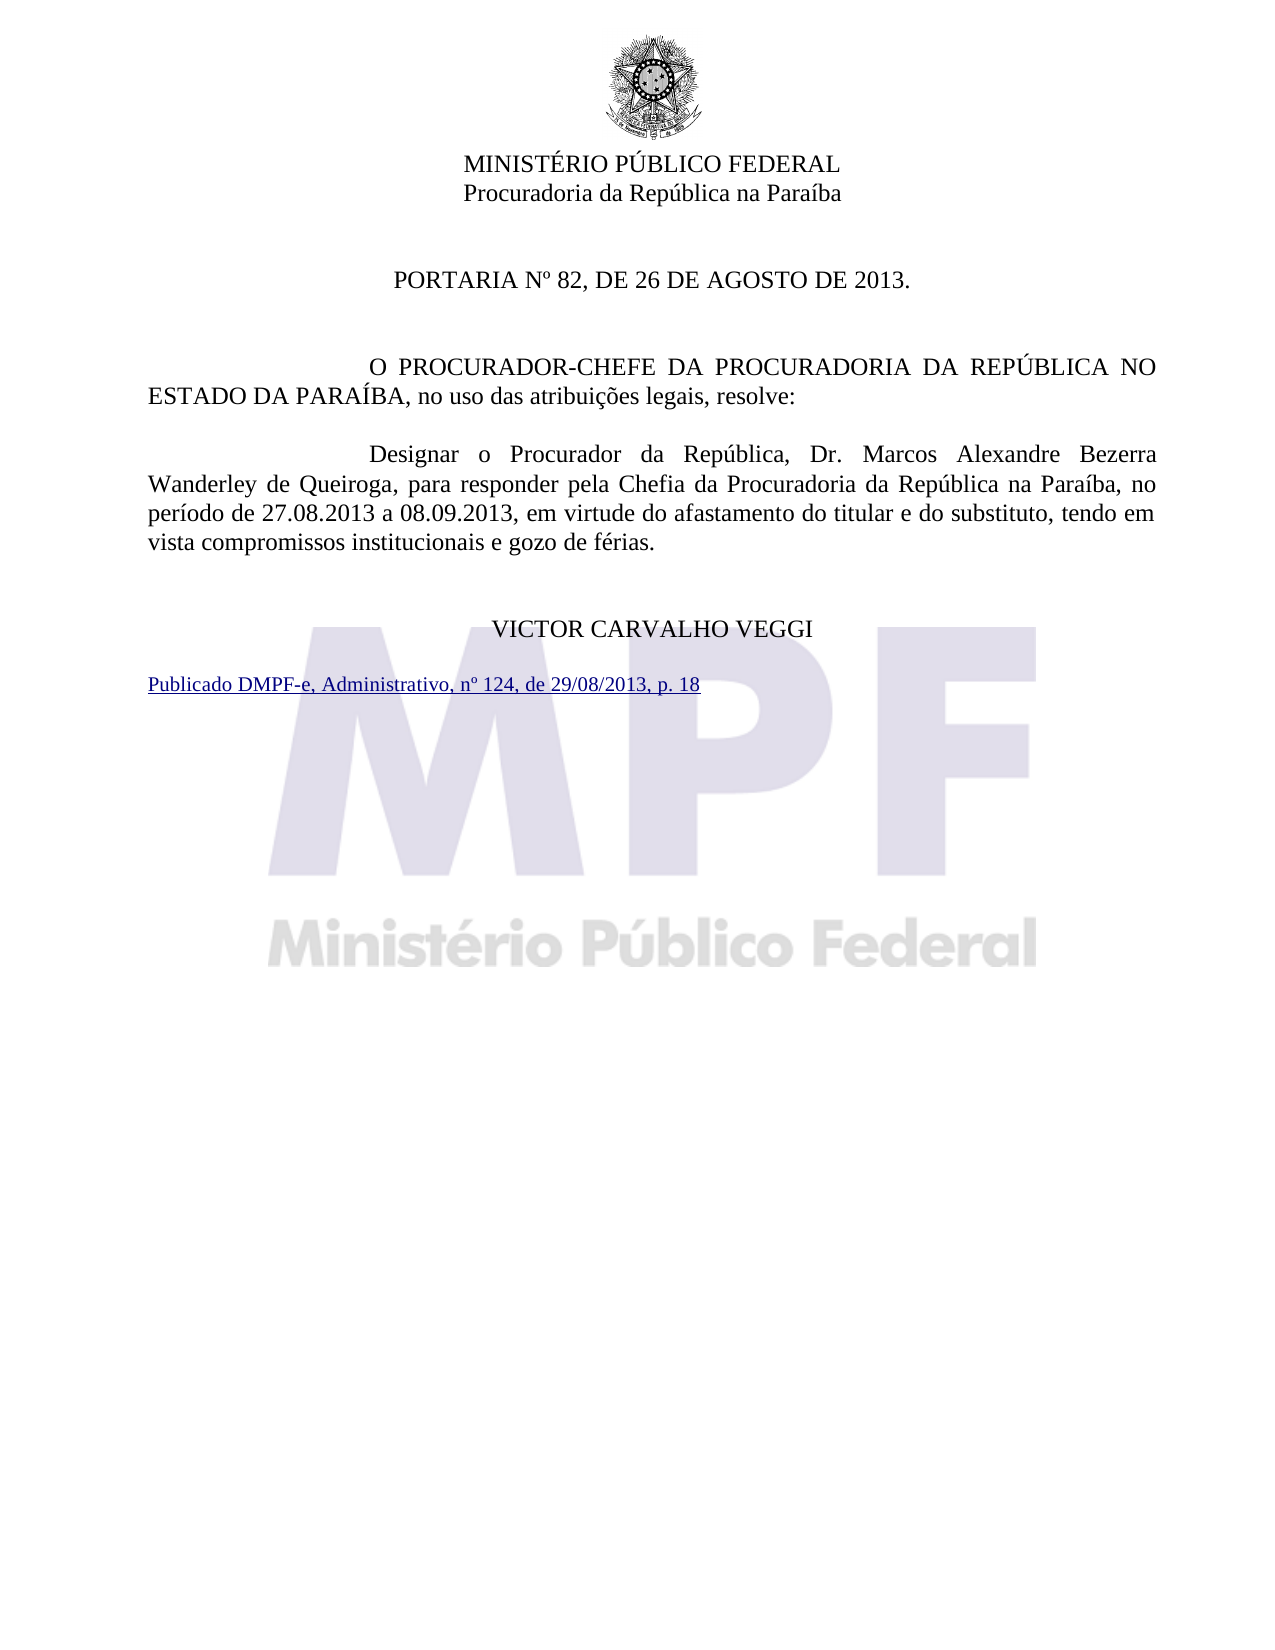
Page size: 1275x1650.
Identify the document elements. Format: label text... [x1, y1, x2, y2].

picture [602, 28, 703, 140]
text VICTOR CARVALHO VEGGI [148, 614, 1157, 643]
text MINISTÉRIO PÚBLICO FEDERAL [148, 149, 1157, 178]
text O PROCURADOR-CHEFE DA PROCURADORIA DA REPÚBLICA NO ESTADO DA PARAÍBA, no uso das atribuições legais, resolve: [148, 352, 1157, 410]
text Designar o Procurador da República, Dr. Marcos Alexandre Bezerra Wanderley de Queiroga, para responder pela Chefia da Procuradoria da República na Paraíba, no período de 27.08.2013 a 08.09.2013, em virtude do afastamento do titular e do substituto, tendo em vista compromissos institucionais e gozo de férias. [148, 439, 1157, 556]
text PORTARIA Nº 82, DE 26 DE AGOSTO DE 2013. [148, 265, 1157, 294]
picture [268, 643, 1036, 672]
text Publicado DMPF-e, Administrativo, nº 124, de 29/08/2013, p. 18 [148, 672, 1157, 696]
picture [268, 696, 1036, 967]
text Procuradoria da República na Paraíba [148, 178, 1157, 207]
